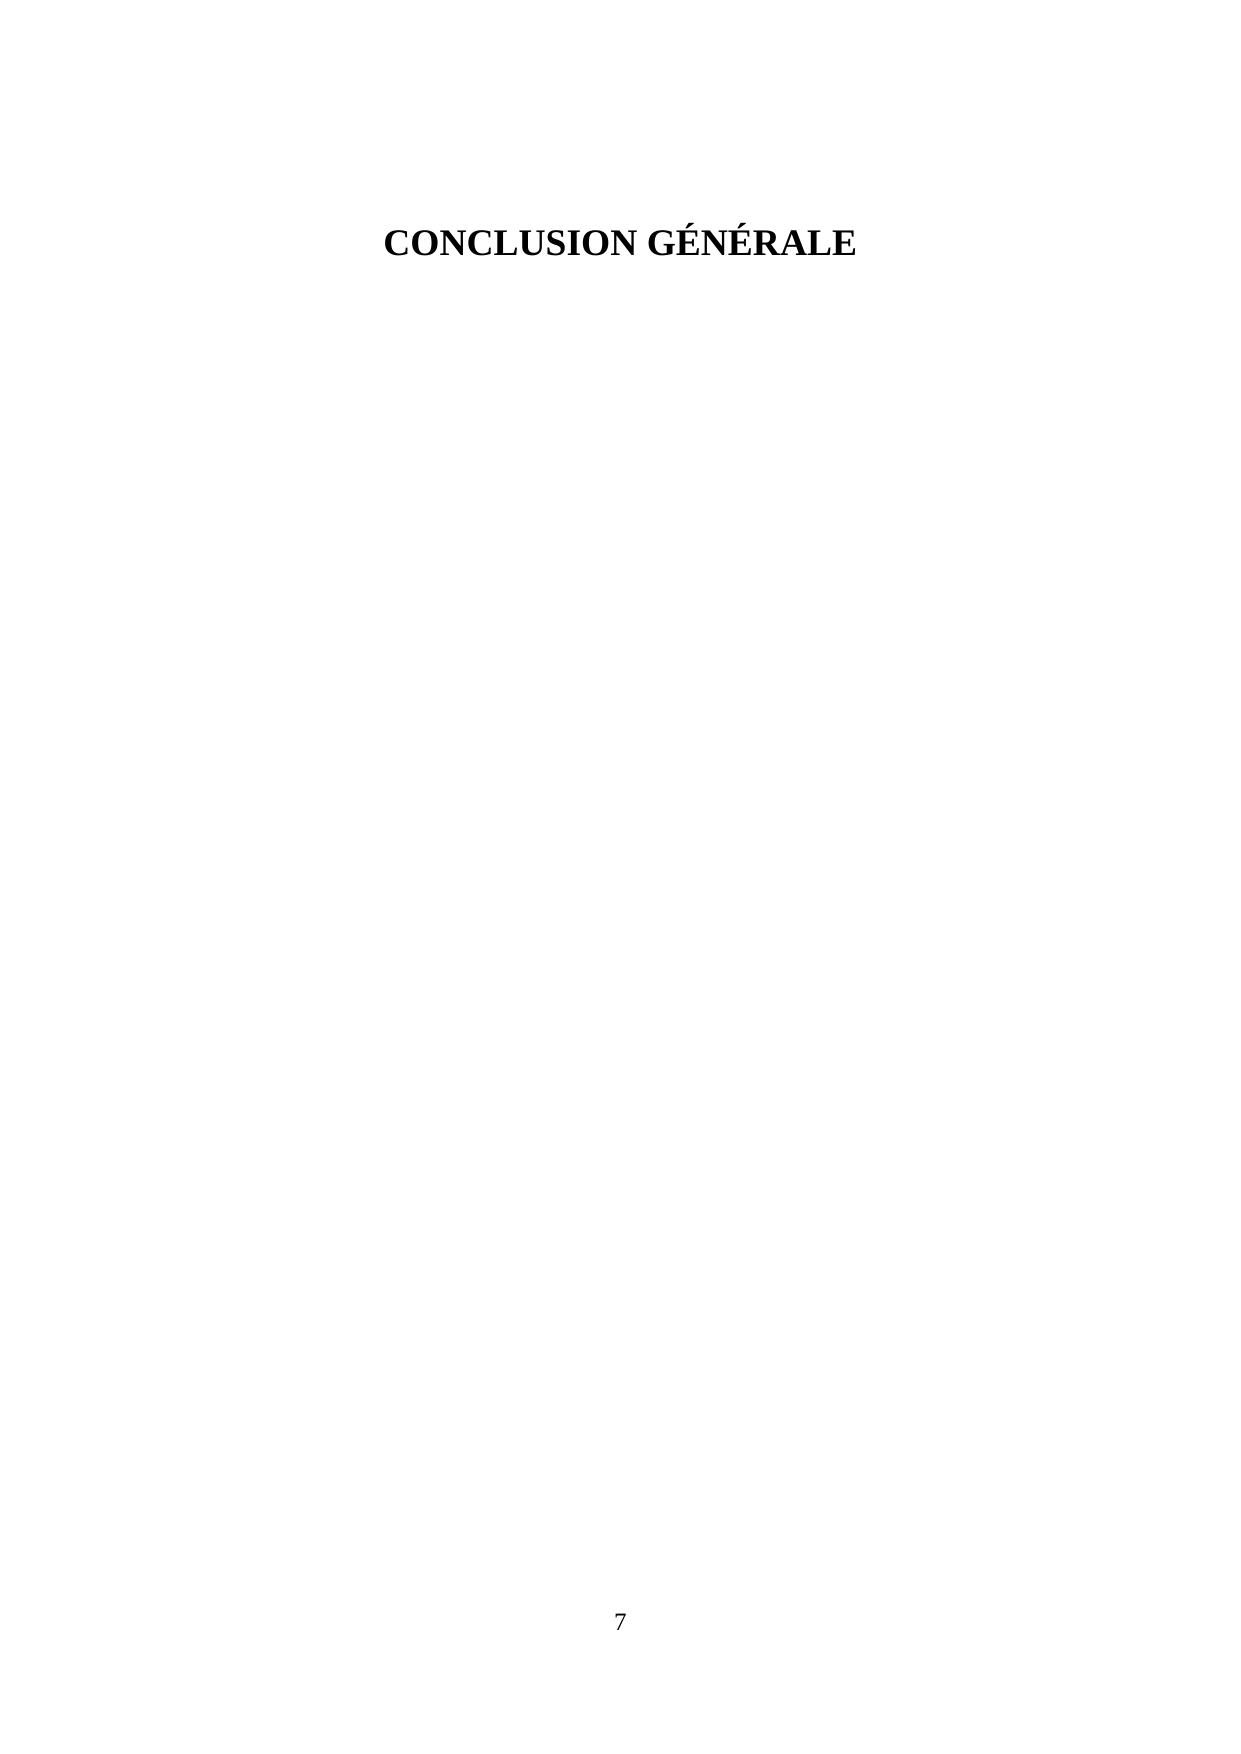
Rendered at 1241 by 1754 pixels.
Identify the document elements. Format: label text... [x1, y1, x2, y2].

subtitle CONCLUSION GÉNÉRALE [118, 221, 1122, 264]
